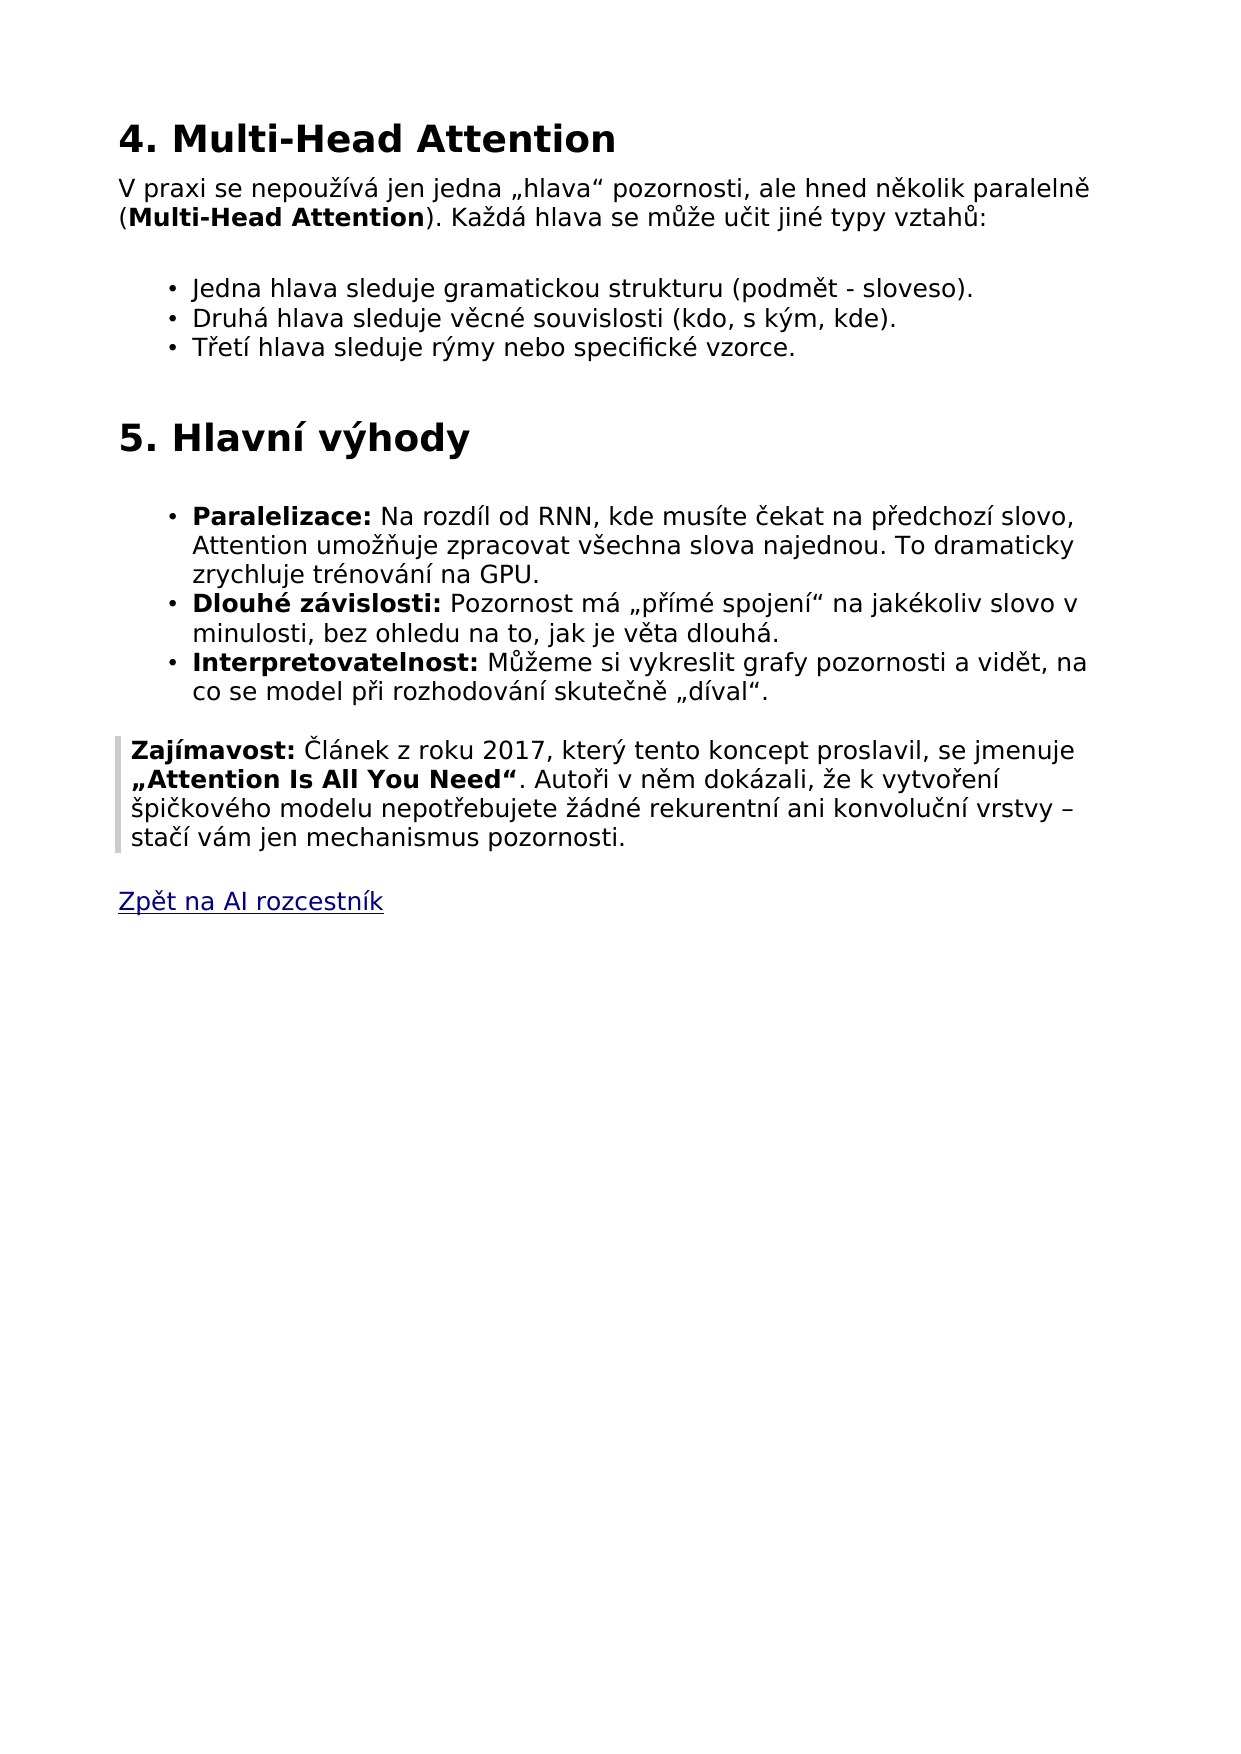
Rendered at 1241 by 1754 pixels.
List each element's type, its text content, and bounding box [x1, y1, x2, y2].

list Paralelizace: Na rozdíl od RNN, kde musíte čekat na předchozí slovo, Attention umožňuje zpracovat všechna slova najednou. To dramaticky zrychluje trénování na GPU. [177, 502, 1122, 590]
text V praxi se nepoužívá jen jedna „hlava“ pozornosti, ale hned několik paralelně (Multi-Head Attention). Každá hlava se může učit jiné typy vztahů: [118, 174, 1122, 233]
text Zpět na AI rozcestník [118, 887, 1122, 917]
list Jedna hlava sleduje gramatickou strukturu (podmět - sloveso). [177, 274, 1122, 304]
list Interpretovatelnost: Můžeme si vykreslit grafy pozornosti a vidět, na co se model při rozhodování skutečně „díval“. [177, 648, 1122, 706]
subtitle 5. Hlavní výhody [118, 417, 1122, 460]
table_header Zajímavost: Článek z roku 2017, který tento koncept proslavil, se jmenuje „Attention Is All You Need“. Autoři v něm dokázali, že k vytvoření špičkového modelu nepotřebujete žádné rekurentní ani konvoluční vrstvy – stačí vám jen mechanismus pozornosti. [121, 736, 1122, 852]
list Dlouhé závislosti: Pozornost má „přímé spojení“ na jakékoliv slovo v minulosti, bez ohledu na to, jak je věta dlouhá. [177, 590, 1122, 648]
subtitle 4. Multi-Head Attention [118, 118, 1122, 162]
list Třetí hlava sleduje rýmy nebo specifické vzorce. [177, 333, 1122, 362]
list Druhá hlava sleduje věcné souvislosti (kdo, s kým, kde). [177, 304, 1122, 333]
